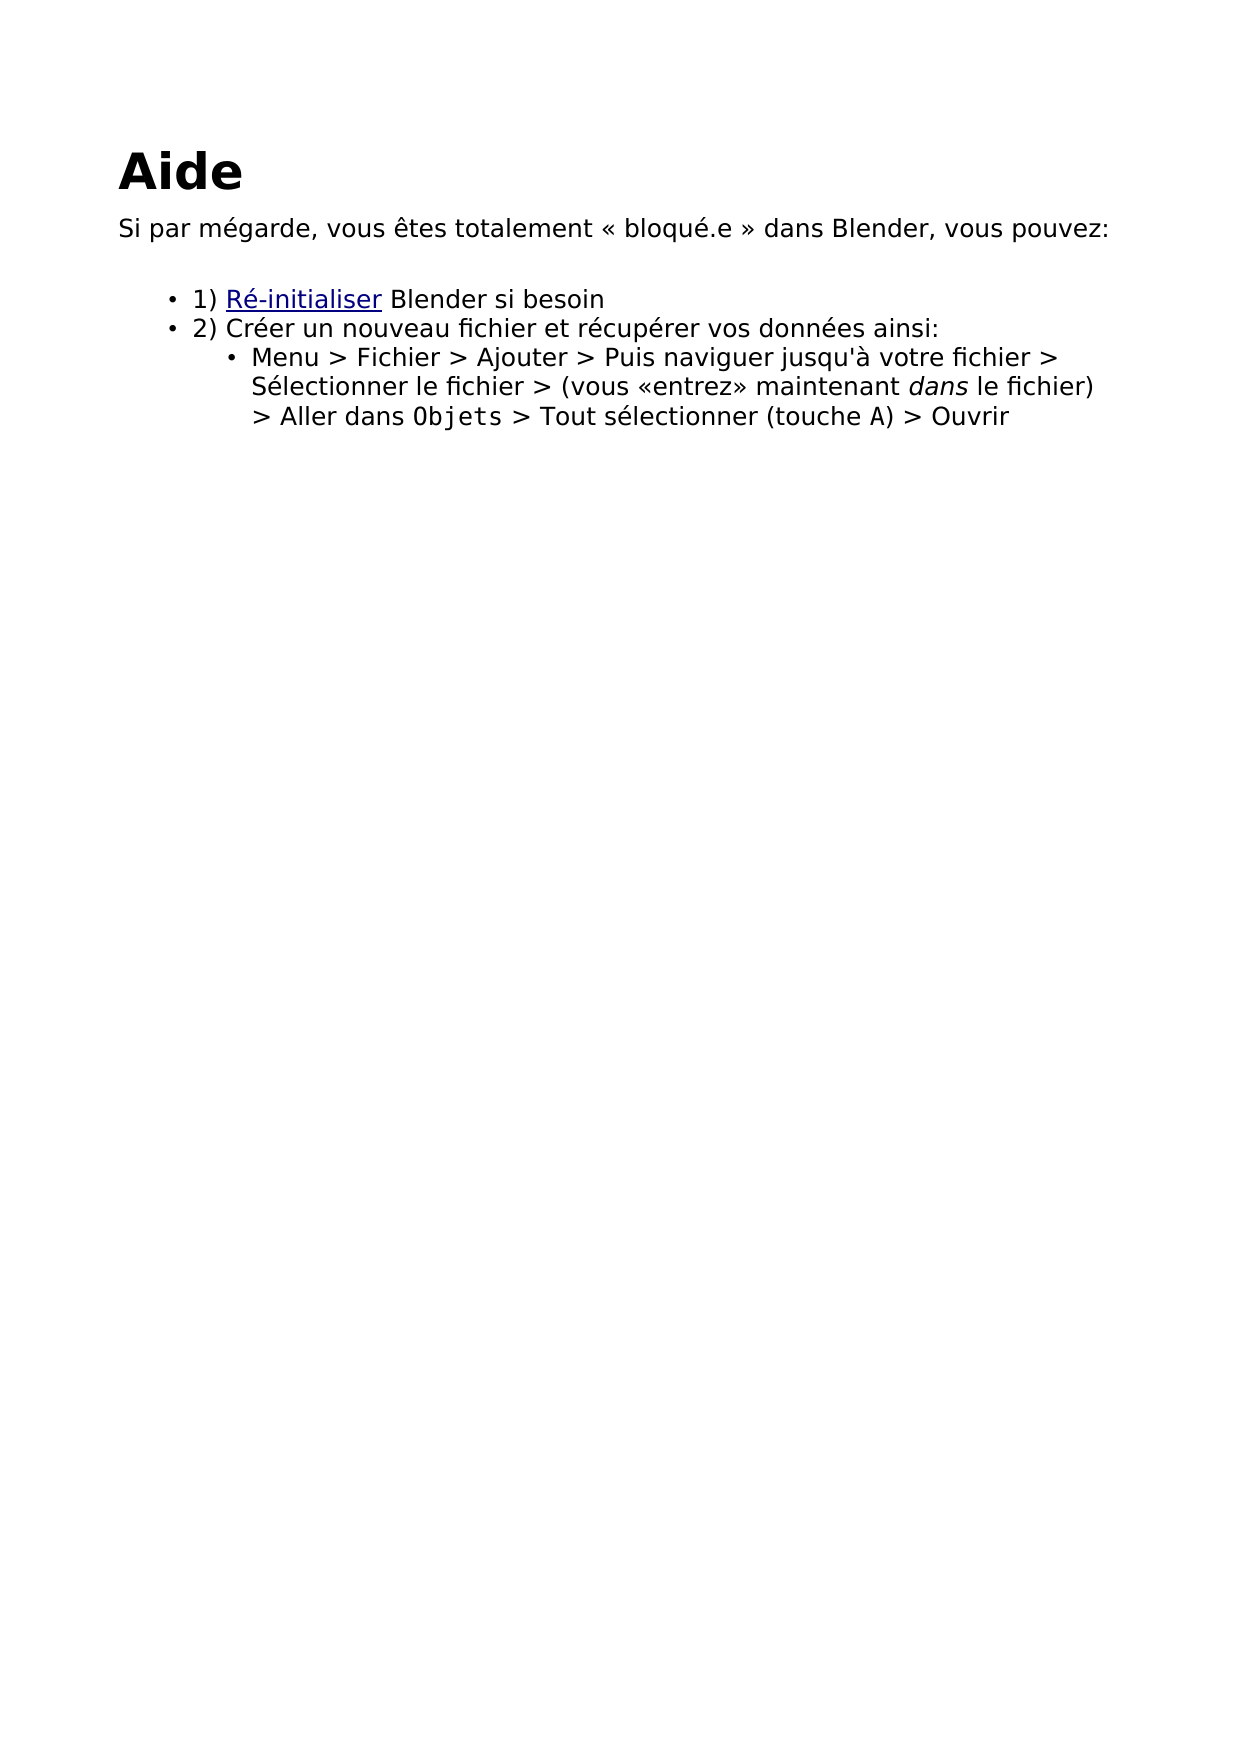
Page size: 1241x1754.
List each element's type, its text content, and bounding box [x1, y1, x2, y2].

subtitle Aide [118, 143, 1122, 201]
list 2) Créer un nouveau fichier et récupérer vos données ainsi: [177, 314, 1122, 343]
list 1) Ré-initialiser Blender si besoin [177, 285, 1122, 314]
list Menu > Fichier > Ajouter > Puis naviguer jusqu'à votre fichier > Sélectionner le fichier > (vous «entrez» maintenant dans le fichier) > Aller dans Objets > Tout sélectionner (touche A) > Ouvrir [236, 343, 1122, 431]
text Si par mégarde, vous êtes totalement « bloqué.e » dans Blender, vous pouvez: [118, 214, 1122, 243]
